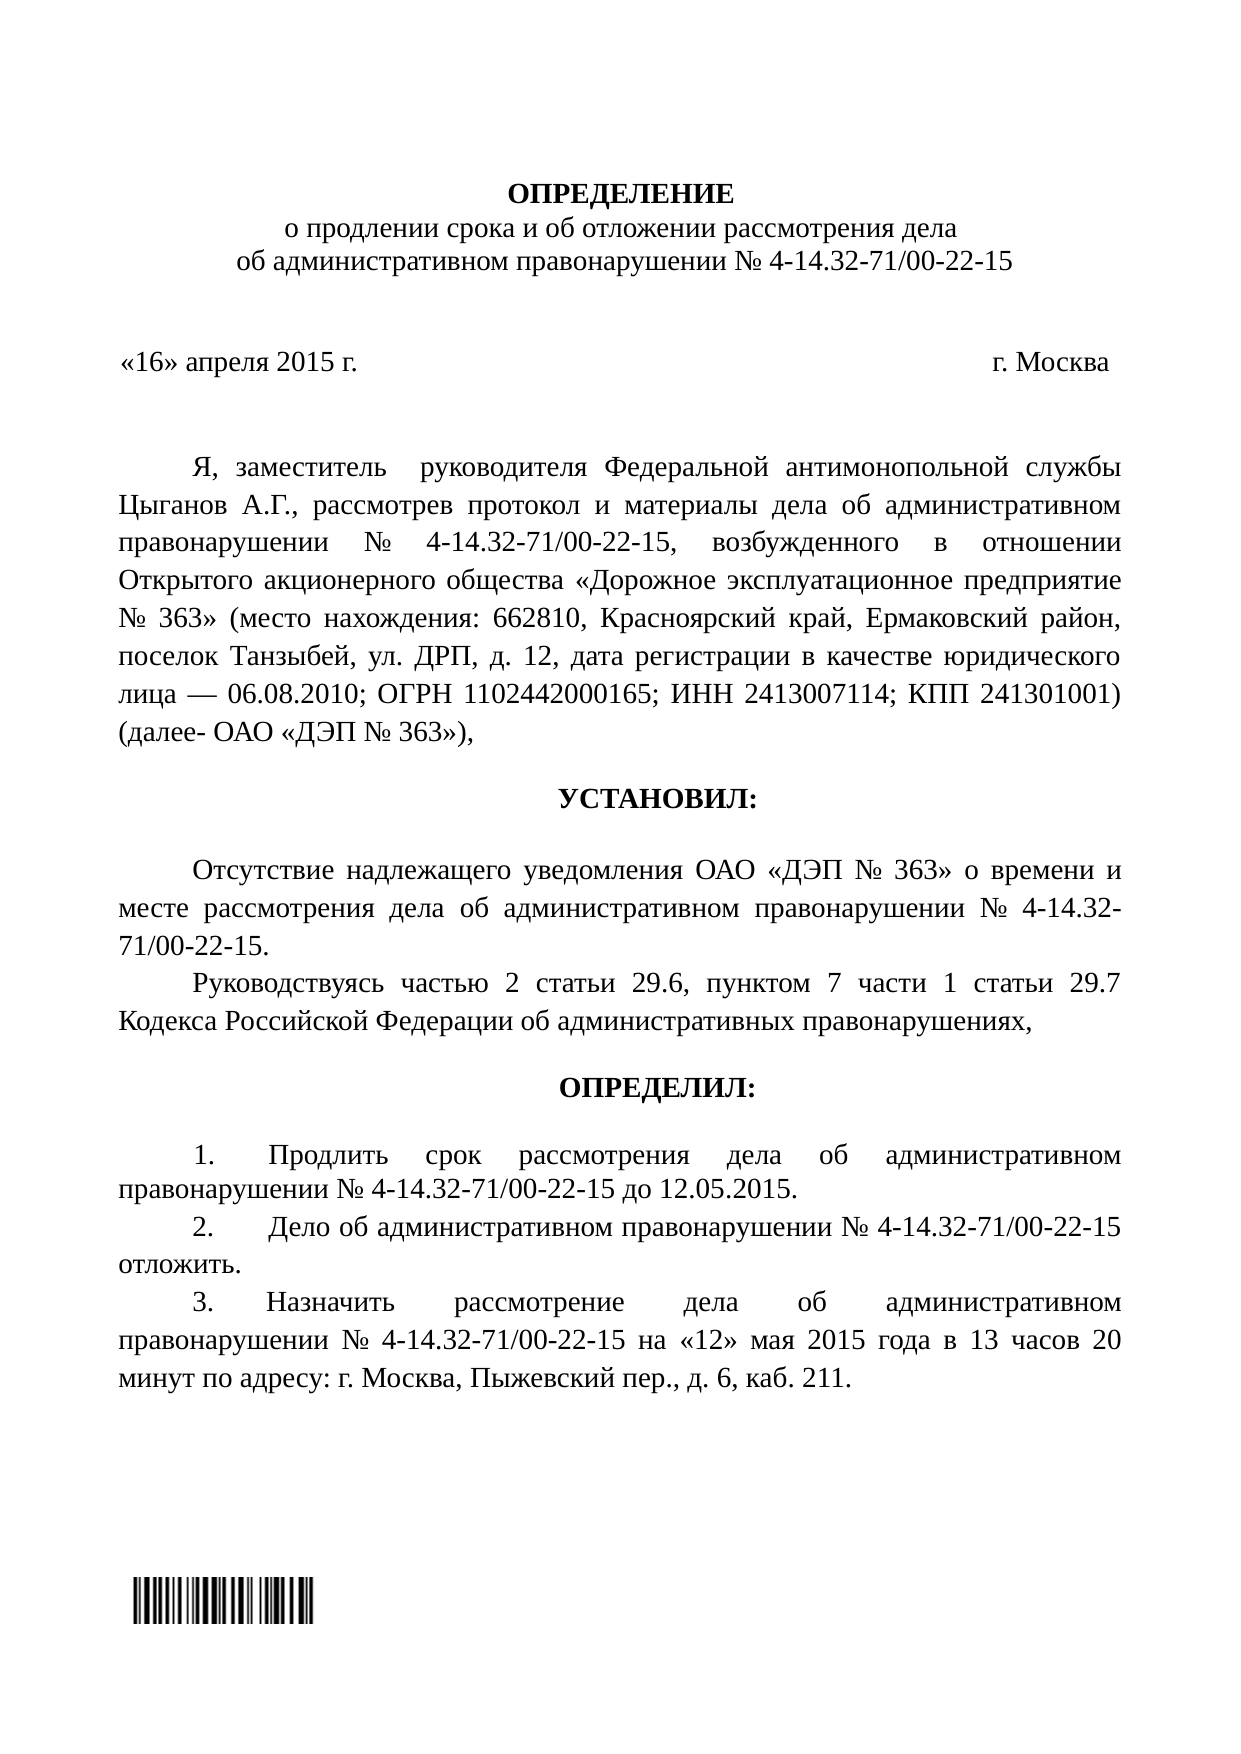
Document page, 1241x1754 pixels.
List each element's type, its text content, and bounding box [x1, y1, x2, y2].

text об административном правонарушении № 4-14.32-71/00-22-15 [120, 243, 1122, 277]
list Дело об административном правонарушении № 4-14.32-71/00-22-15 отложить. [118, 1204, 1122, 1280]
text 3. Назначить рассмотрение дела об административном правонарушении № 4-14.32-71/00-22-15 на «12» мая 2015 года в 13 часов 20 минут по адресу: г. Москва, Пыжевский пер., д. 6, каб. 211. [118, 1280, 1122, 1394]
text ОПРЕДЕЛЕНИЕ [120, 176, 1122, 210]
picture [118, 1577, 331, 1624]
text о продлении срока и об отложении рассмотрения дела [120, 210, 1122, 243]
list Продлить срок рассмотрения дела об административном правонарушении № 4-14.32-71/00-22-15 до 12.05.2015. [118, 1137, 1122, 1204]
text ОПРЕДЕЛИЛ: [118, 1070, 1122, 1104]
text Отсутствие надлежащего уведомления ОАО «ДЭП № 363» о времени и месте рассмотрения дела об административном правонарушении № 4-14.32-71/00-22-15. [118, 848, 1122, 961]
text УСТАНОВИЛ: [118, 781, 1122, 814]
text Я, заместитель руководителя Федеральной антимонопольной службы Цыганов А.Г., рассмотрев протокол и материалы дела об административном правонарушении № 4-14.32-71/00-22-15, возбужденного в отношении Открытого акционерного общества «Дорожное эксплуатационное предприятие № 363» (место нахождения: 662810, Красноярский край, Ермаковский район, поселок Танзыбей, ул. ДРП, д. 12, дата регистрации в качестве юридического лица — 06.08.2010; ОГРН 1102442000165; ИНН 2413007114; КПП 241301001) (далее- ОАО «ДЭП № 363»), [118, 445, 1122, 747]
text Руководствуясь частью 2 статьи 29.6, пунктом 7 части 1 статьи 29.7 Кодекса Российской Федерации об административных правонарушениях, [118, 961, 1122, 1037]
text «16» апреля 2015 г. г. Москва [120, 344, 1122, 378]
